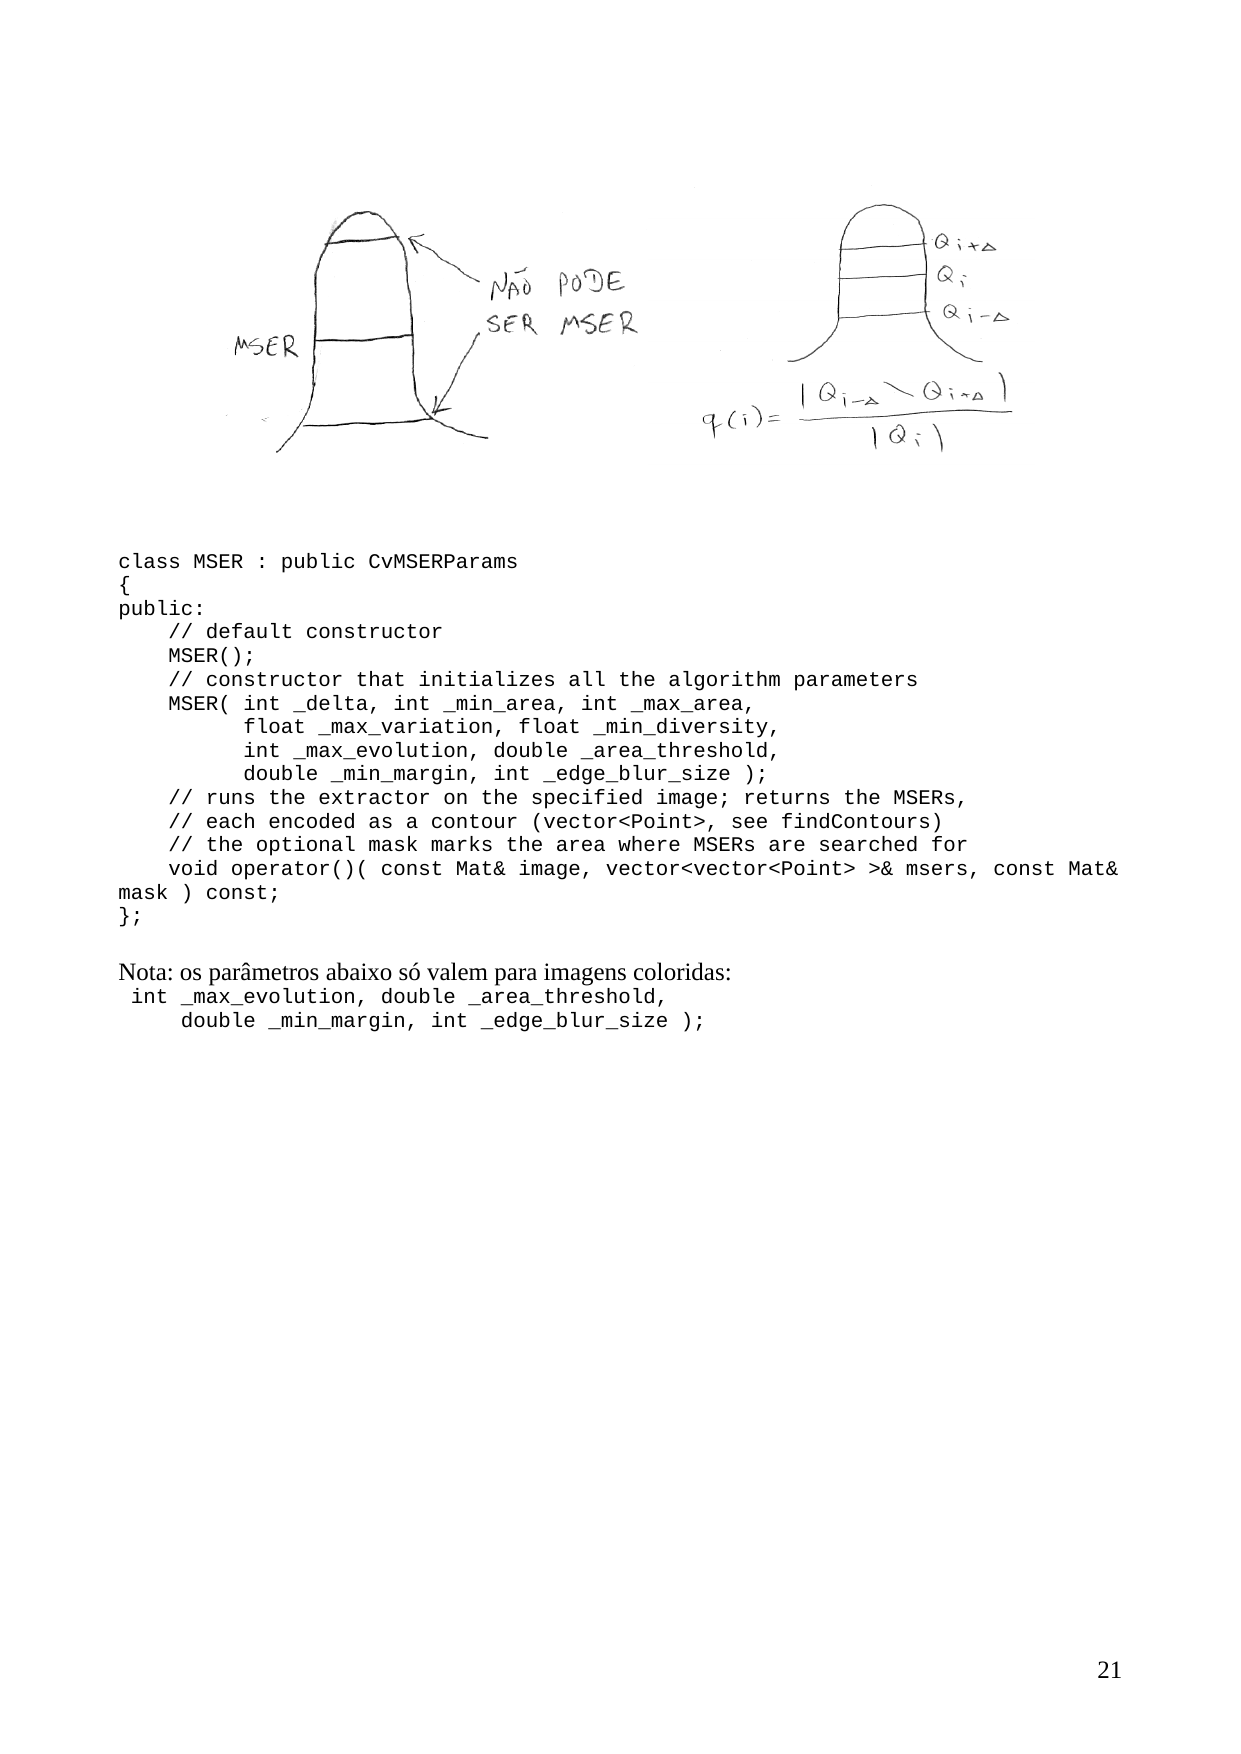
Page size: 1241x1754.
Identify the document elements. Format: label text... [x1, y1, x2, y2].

text float _max_variation, float _min_diversity, [118, 716, 1122, 740]
text int _max_evolution, double _area_threshold, [118, 740, 1122, 763]
text MSER( int _delta, int _min_area, int _max_area, [118, 692, 1122, 716]
text // the optional mask marks the area where MSERs are searched for [118, 834, 1122, 858]
text MSER(); [118, 645, 1122, 669]
text { [118, 574, 1122, 598]
text public: [118, 598, 1122, 622]
text // constructor that initializes all the algorithm parameters [118, 669, 1122, 692]
text // default constructor [118, 622, 1122, 645]
text // runs the extractor on the specified image; returns the MSERs, [118, 787, 1122, 811]
text int _max_evolution, double _area_threshold, [118, 986, 1122, 1010]
text }; [118, 905, 1122, 929]
text Nota: os parâmetros abaixo só valem para imagens coloridas: [118, 957, 1122, 986]
text class MSER : public CvMSERParams [118, 551, 1122, 574]
text void operator()( const Mat& image, vector<vector<Point> >& msers, const Mat& mask ) const; [118, 858, 1122, 905]
text double _min_margin, int _edge_blur_size ); [118, 763, 1122, 787]
text // each encoded as a contour (vector<Point>, see findContours) [118, 811, 1122, 834]
text double _min_margin, int _edge_blur_size ); [118, 1010, 1122, 1033]
